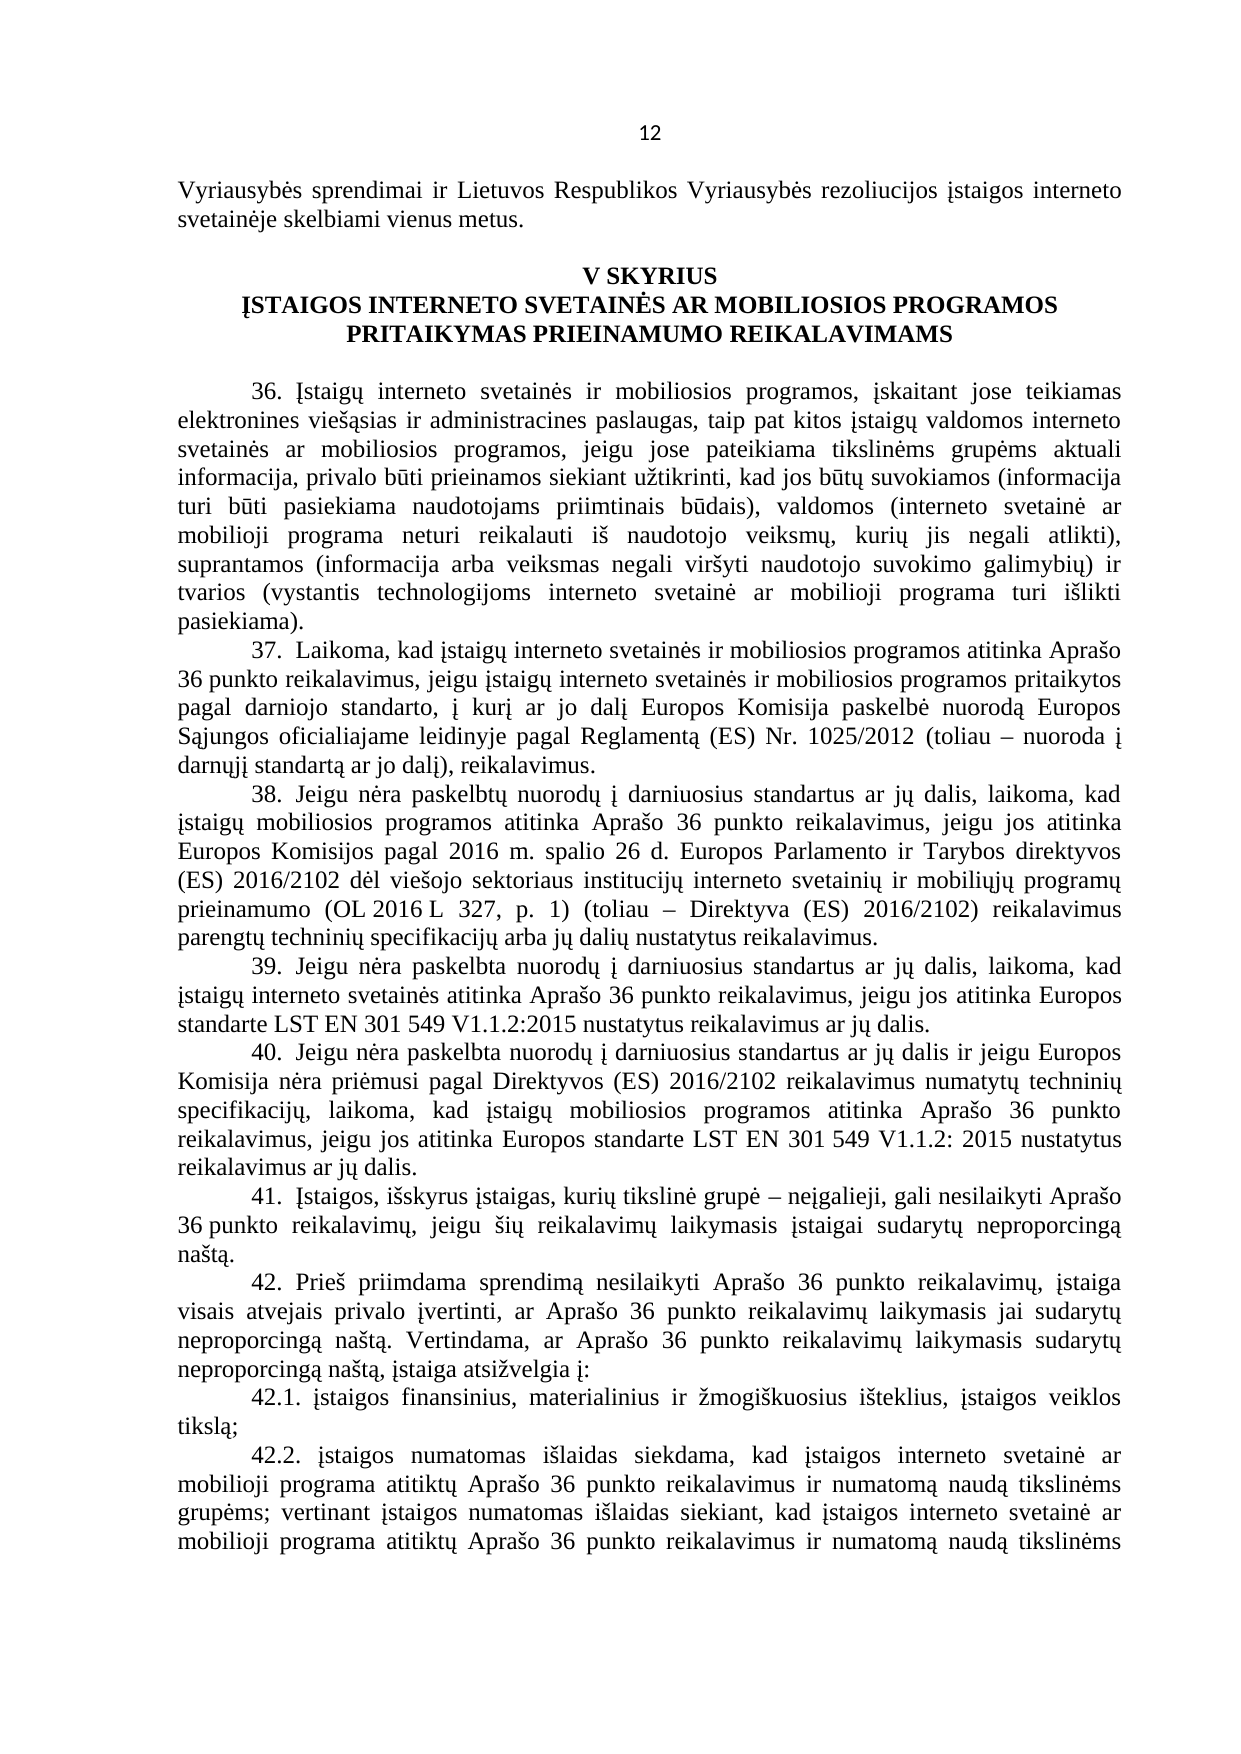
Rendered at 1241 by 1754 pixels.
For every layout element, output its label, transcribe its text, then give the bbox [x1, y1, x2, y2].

text 42.2. įstaigos numatomas išlaidas siekdama, kad įstaigos interneto svetainė ar mobilioji programa atitiktų Aprašo 36 punkto reikalavimus ir numatomą naudą tikslinėms grupėms; vertinant įstaigos numatomas išlaidas siekiant, kad įstaigos interneto svetainė ar mobilioji programa atitiktų Aprašo 36 punkto reikalavimus ir numatomą naudą tikslinėms [177, 1440, 1122, 1555]
text Vyriausybės sprendimai ir Lietuvos Respublikos Vyriausybės rezoliucijos įstaigos interneto svetainėje skelbiami vienus metus. [177, 175, 1122, 232]
text V SKYRIUS [177, 261, 1122, 290]
text 40. Jeigu nėra paskelbta nuorodų į darniuosius standartus ar jų dalis ir jeigu Europos Komisija nėra priėmusi pagal Direktyvos (ES) 2016/2102 reikalavimus numatytų techninių specifikacijų, laikoma, kad įstaigų mobiliosios programos atitinka Aprašo 36 punkto reikalavimus, jeigu jos atitinka Europos standarte LST EN 301 549 V1.1.2: 2015 nustatytus reikalavimus ar jų dalis. [177, 1037, 1122, 1181]
text 38. Jeigu nėra paskelbtų nuorodų į darniuosius standartus ar jų dalis, laikoma, kad įstaigų mobiliosios programos atitinka Aprašo 36 punkto reikalavimus, jeigu jos atitinka Europos Komisijos pagal 2016 m. spalio 26 d. Europos Parlamento ir Tarybos direktyvos (ES) 2016/2102 dėl viešojo sektoriaus institucijų interneto svetainių ir mobiliųjų programų prieinamumo (OL 2016 L 327, p. 1) (toliau – Direktyva (ES) 2016/2102) reikalavimus parengtų techninių specifikacijų arba jų dalių nustatytus reikalavimus. [177, 779, 1122, 951]
text 39. Jeigu nėra paskelbta nuorodų į darniuosius standartus ar jų dalis, laikoma, kad įstaigų interneto svetainės atitinka Aprašo 36 punkto reikalavimus, jeigu jos atitinka Europos standarte LST EN 301 549 V1.1.2:2015 nustatytus reikalavimus ar jų dalis. [177, 951, 1122, 1037]
text 41. Įstaigos, išskyrus įstaigas, kurių tikslinė grupė – neįgalieji, gali nesilaikyti Aprašo 36 punkto reikalavimų, jeigu šių reikalavimų laikymasis įstaigai sudarytų neproporcingą naštą. [177, 1181, 1122, 1267]
text ĮSTAIGOS INTERNETO SVETAINĖS AR MOBILIOSIOS PROGRAMOS PRITAIKYMAS PRIEINAMUMO REIKALAVIMAMS [177, 290, 1122, 347]
text 36. Įstaigų interneto svetainės ir mobiliosios programos, įskaitant jose teikiamas elektronines viešąsias ir administracines paslaugas, taip pat kitos įstaigų valdomos interneto svetainės ar mobiliosios programos, jeigu jose pateikiama tikslinėms grupėms aktuali informacija, privalo būti prieinamos siekiant užtikrinti, kad jos būtų suvokiamos (informacija turi būti pasiekiama naudotojams priimtinais būdais), valdomos (interneto svetainė ar mobilioji programa neturi reikalauti iš naudotojo veiksmų, kurių jis negali atlikti), suprantamos (informacija arba veiksmas negali viršyti naudotojo suvokimo galimybių) ir tvarios (vystantis technologijoms interneto svetainė ar mobilioji programa turi išlikti pasiekiama). [177, 376, 1122, 635]
text 42. Prieš priimdama sprendimą nesilaikyti Aprašo 36 punkto reikalavimų, įstaiga visais atvejais privalo įvertinti, ar Aprašo 36 punkto reikalavimų laikymasis jai sudarytų neproporcingą naštą. Vertindama, ar Aprašo 36 punkto reikalavimų laikymasis sudarytų neproporcingą naštą, įstaiga atsižvelgia į: [177, 1267, 1122, 1382]
text 37. Laikoma, kad įstaigų interneto svetainės ir mobiliosios programos atitinka Aprašo 36 punkto reikalavimus, jeigu įstaigų interneto svetainės ir mobiliosios programos pritaikytos pagal darniojo standarto, į kurį ar jo dalį Europos Komisija paskelbė nuorodą Europos Sąjungos oficialiajame leidinyje pagal Reglamentą (ES) Nr. 1025/2012 (toliau – nuoroda į darnųjį standartą ar jo dalį), reikalavimus. [177, 635, 1122, 779]
text 42.1. įstaigos finansinius, materialinius ir žmogiškuosius išteklius, įstaigos veiklos tikslą; [177, 1382, 1122, 1440]
